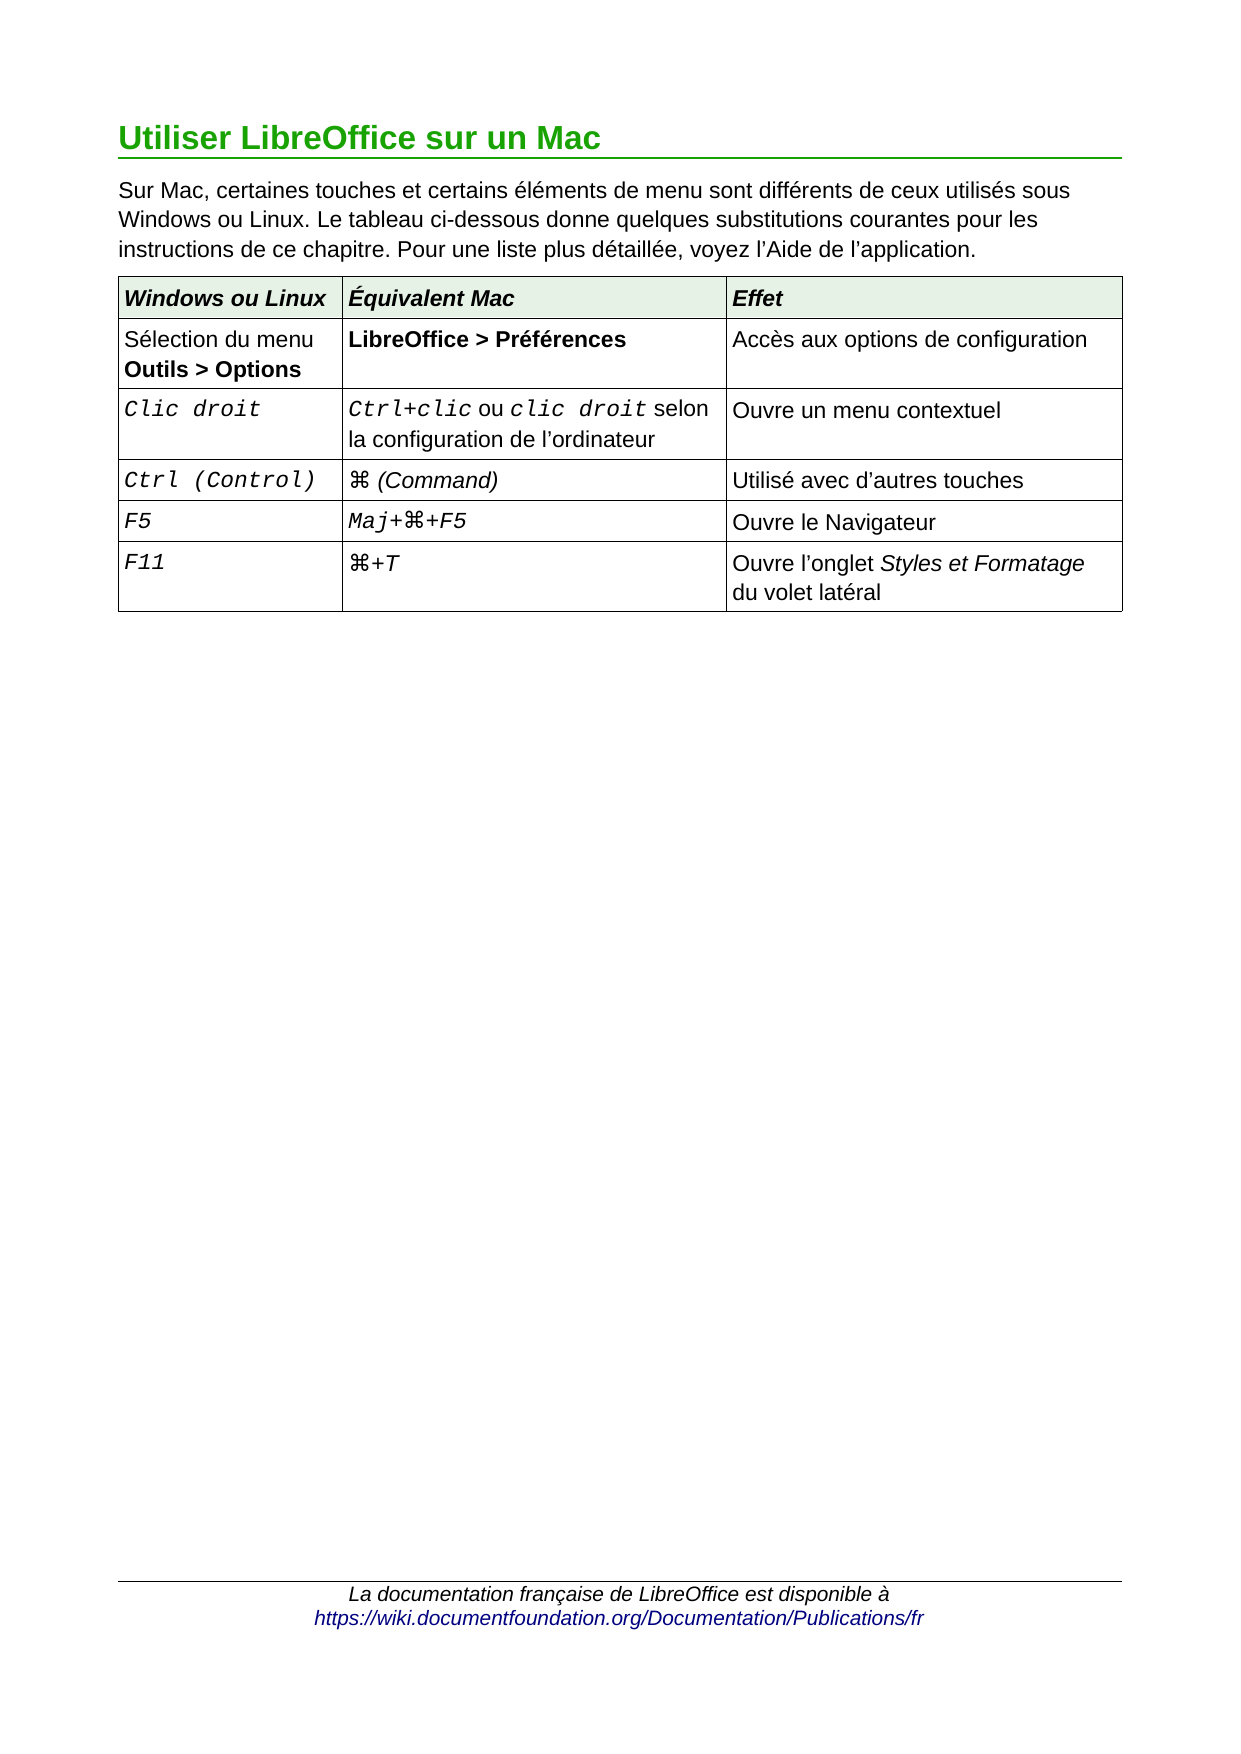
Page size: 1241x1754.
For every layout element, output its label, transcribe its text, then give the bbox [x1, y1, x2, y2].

table_header Windows ou Linux [119, 277, 342, 317]
table_cell Ctrl+clic ou clic droit selon la configuration de l’ordinateur [343, 389, 726, 458]
table_cell F5 [119, 501, 342, 541]
table_cell Ouvre un menu contextuel [727, 389, 1122, 458]
text Utiliser LibreOffice sur un Mac [118, 118, 1122, 157]
table_cell Ctrl (Control) [119, 460, 342, 499]
text Sur Mac, certaines touches et certains éléments de menu sont différents de ceux utilisés sous Windows ou Linux. Le tableau ci-dessous donne quelques substitutions courantes pour les instructions de ce chapitre. Pour une liste plus détaillée, voyez l’Aide de l’application. [118, 173, 1122, 262]
table_cell Maj+⌘+F5 [343, 501, 726, 541]
table_cell ⌘+T [343, 542, 726, 611]
table_cell Sélection du menu Outils > Options [119, 319, 342, 388]
table_header Effet [727, 277, 1122, 317]
table_cell LibreOffice > Préférences [343, 319, 726, 388]
table_cell Accès aux options de configuration [727, 319, 1122, 388]
table_cell Ouvre le Navigateur [727, 501, 1122, 541]
table_cell Ouvre l’onglet Styles et Formatage du volet latéral [727, 542, 1122, 611]
table_header Équivalent Mac [343, 277, 726, 317]
table_cell ⌘ (Command) [343, 460, 726, 499]
table_cell F11 [119, 542, 342, 611]
table_cell Utilisé avec d’autres touches [727, 460, 1122, 499]
table_cell Clic droit [119, 389, 342, 458]
